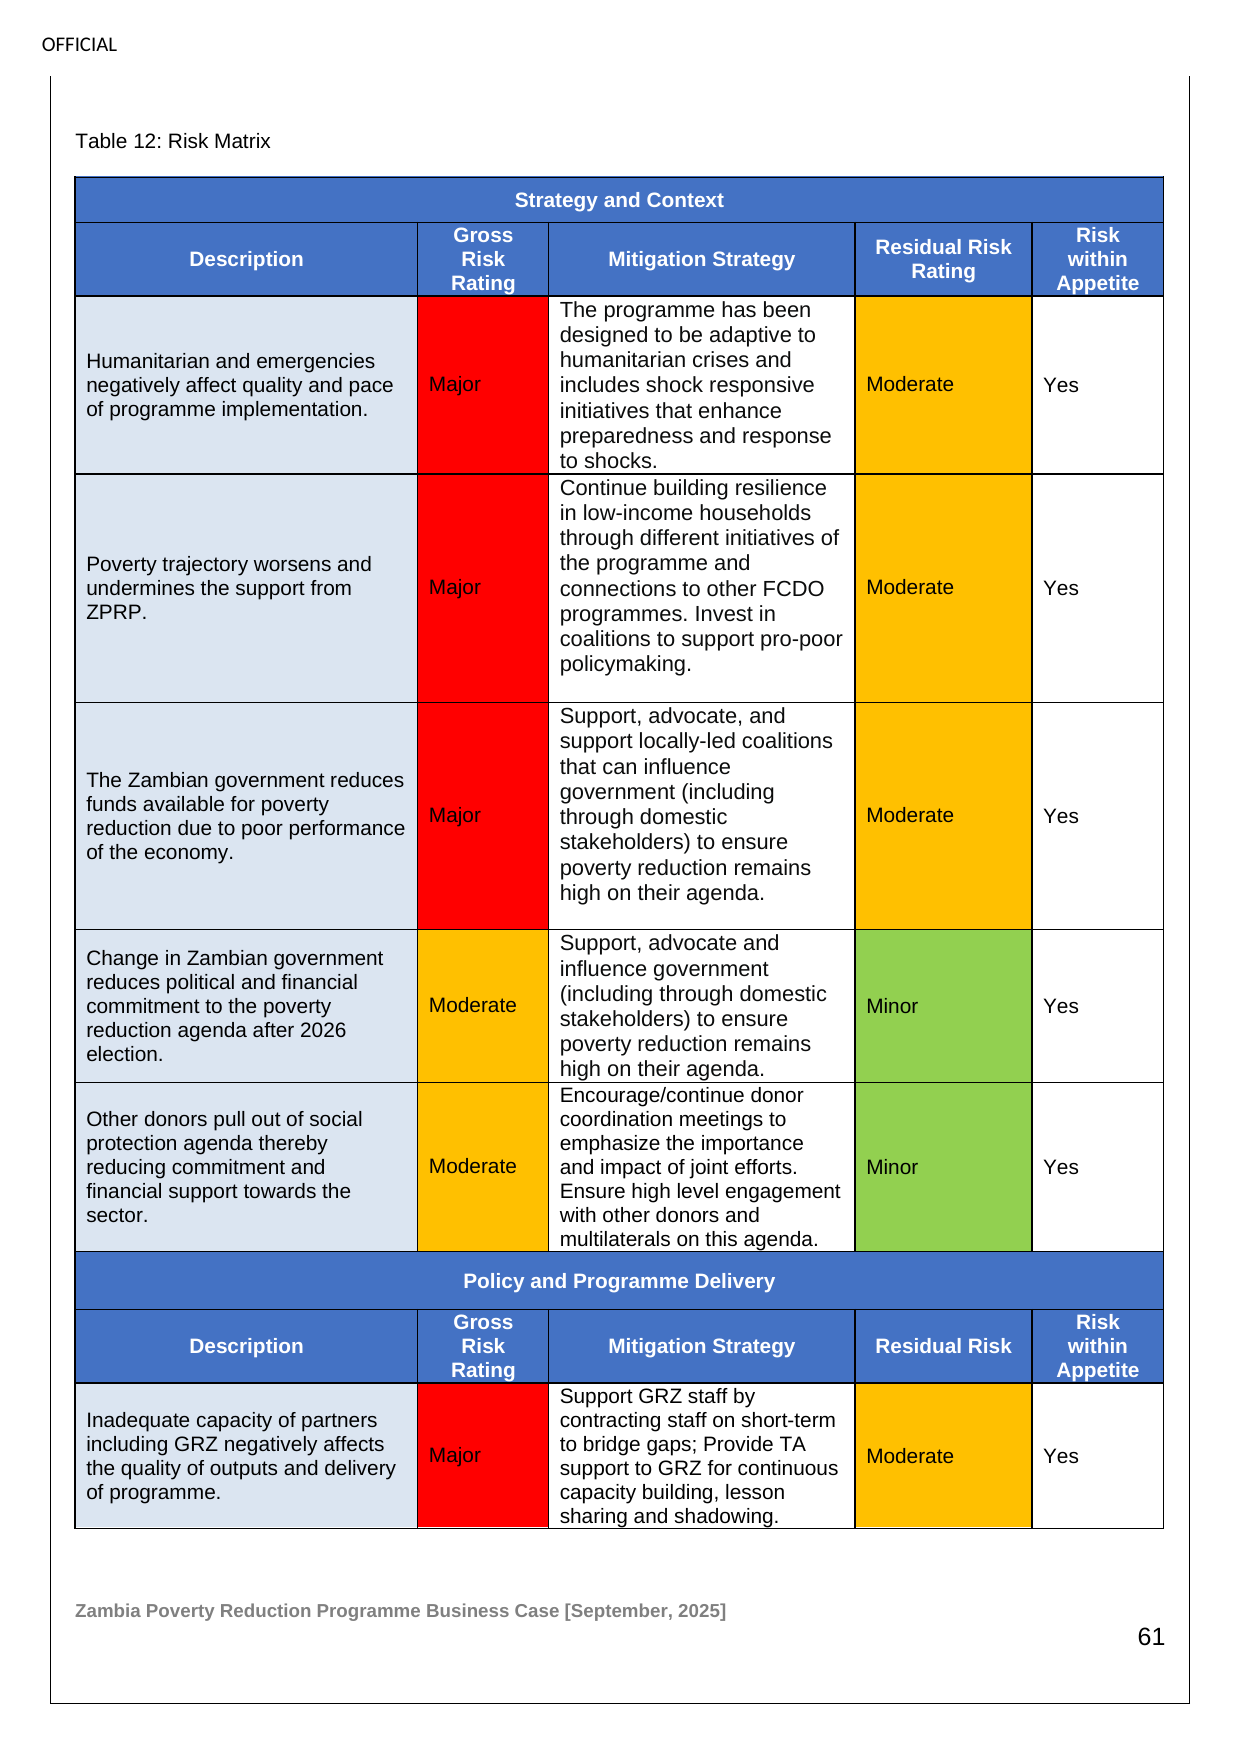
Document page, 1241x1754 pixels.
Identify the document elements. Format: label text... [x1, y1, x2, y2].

table_cell Moderate [418, 1083, 548, 1251]
table_cell Residual Risk [856, 1310, 1031, 1382]
table_cell Inadequate capacity of partners including GRZ negatively affects the quality of outputs and delivery of programme. [76, 1384, 417, 1527]
table_cell Major [418, 297, 548, 473]
table_cell The programme has been designed to be adaptive to humanitarian crises and includes shock responsive initiatives that enhance preparedness and response to shocks. [549, 297, 854, 473]
text Table 12: Risk Matrix [75, 128, 1165, 152]
table_cell Moderate [856, 1384, 1031, 1527]
table_cell Continue building resilience in low-income households through different initiatives of the programme and connections to other FCDO programmes. Invest in coalitions to support pro-poor policymaking. [549, 475, 854, 702]
table_cell Gross Risk Rating [418, 223, 548, 295]
table_cell Yes [1033, 703, 1163, 929]
table_cell Moderate [418, 930, 548, 1082]
table_cell Risk within Appetite [1033, 1310, 1163, 1382]
table_cell Moderate [856, 703, 1031, 929]
table_cell Moderate [856, 297, 1031, 473]
table_cell Change in Zambian government reduces political and financial commitment to the poverty reduction agenda after 2026 election. [76, 930, 417, 1082]
table_cell Residual Risk Rating [856, 223, 1031, 295]
table_cell Encourage/continue donor coordination meetings to emphasize the importance and impact of joint efforts. Ensure high level engagement with other donors and multilaterals on this agenda. [549, 1083, 854, 1251]
table_cell Yes [1033, 297, 1163, 473]
table_cell Risk within Appetite [1033, 223, 1163, 295]
table_cell Yes [1033, 930, 1163, 1082]
table_cell Yes [1033, 1083, 1163, 1251]
table_cell Minor [856, 1083, 1031, 1251]
table_cell Other donors pull out of social protection agenda thereby reducing commitment and financial support towards the sector. [76, 1083, 417, 1251]
table_cell Humanitarian and emergencies negatively affect quality and pace of programme implementation. [76, 297, 417, 473]
table_cell Poverty trajectory worsens and undermines the support from ZPRP. [76, 475, 417, 702]
table_cell Yes [1033, 1384, 1163, 1527]
table_cell Description [76, 223, 417, 295]
table_cell Support, advocate and influence government (including through domestic stakeholders) to ensure poverty reduction remains high on their agenda. [549, 930, 854, 1082]
table_cell Support, advocate, and support locally-led coalitions that can influence government (including through domestic stakeholders) to ensure poverty reduction remains high on their agenda. [549, 703, 854, 929]
table_cell Moderate [856, 475, 1031, 702]
table_cell Minor [856, 930, 1031, 1082]
table_cell Policy and Programme Delivery [76, 1252, 1163, 1309]
table_cell Major [418, 703, 548, 929]
table_cell Support GRZ staff by contracting staff on short-term to bridge gaps; Provide TA support to GRZ for continuous capacity building, lesson sharing and shadowing. [549, 1384, 854, 1527]
table_header Strategy and Context [76, 178, 1163, 222]
table_cell Major [418, 1384, 548, 1527]
table_cell Major [418, 475, 548, 702]
table_cell Description [76, 1310, 417, 1382]
table_cell The Zambian government reduces funds available for poverty reduction due to poor performance of the economy. [76, 703, 417, 929]
table_cell Gross Risk Rating [418, 1310, 548, 1382]
table_cell Yes [1033, 475, 1163, 702]
table_cell Mitigation Strategy [549, 223, 854, 295]
table_cell Mitigation Strategy [549, 1310, 854, 1382]
